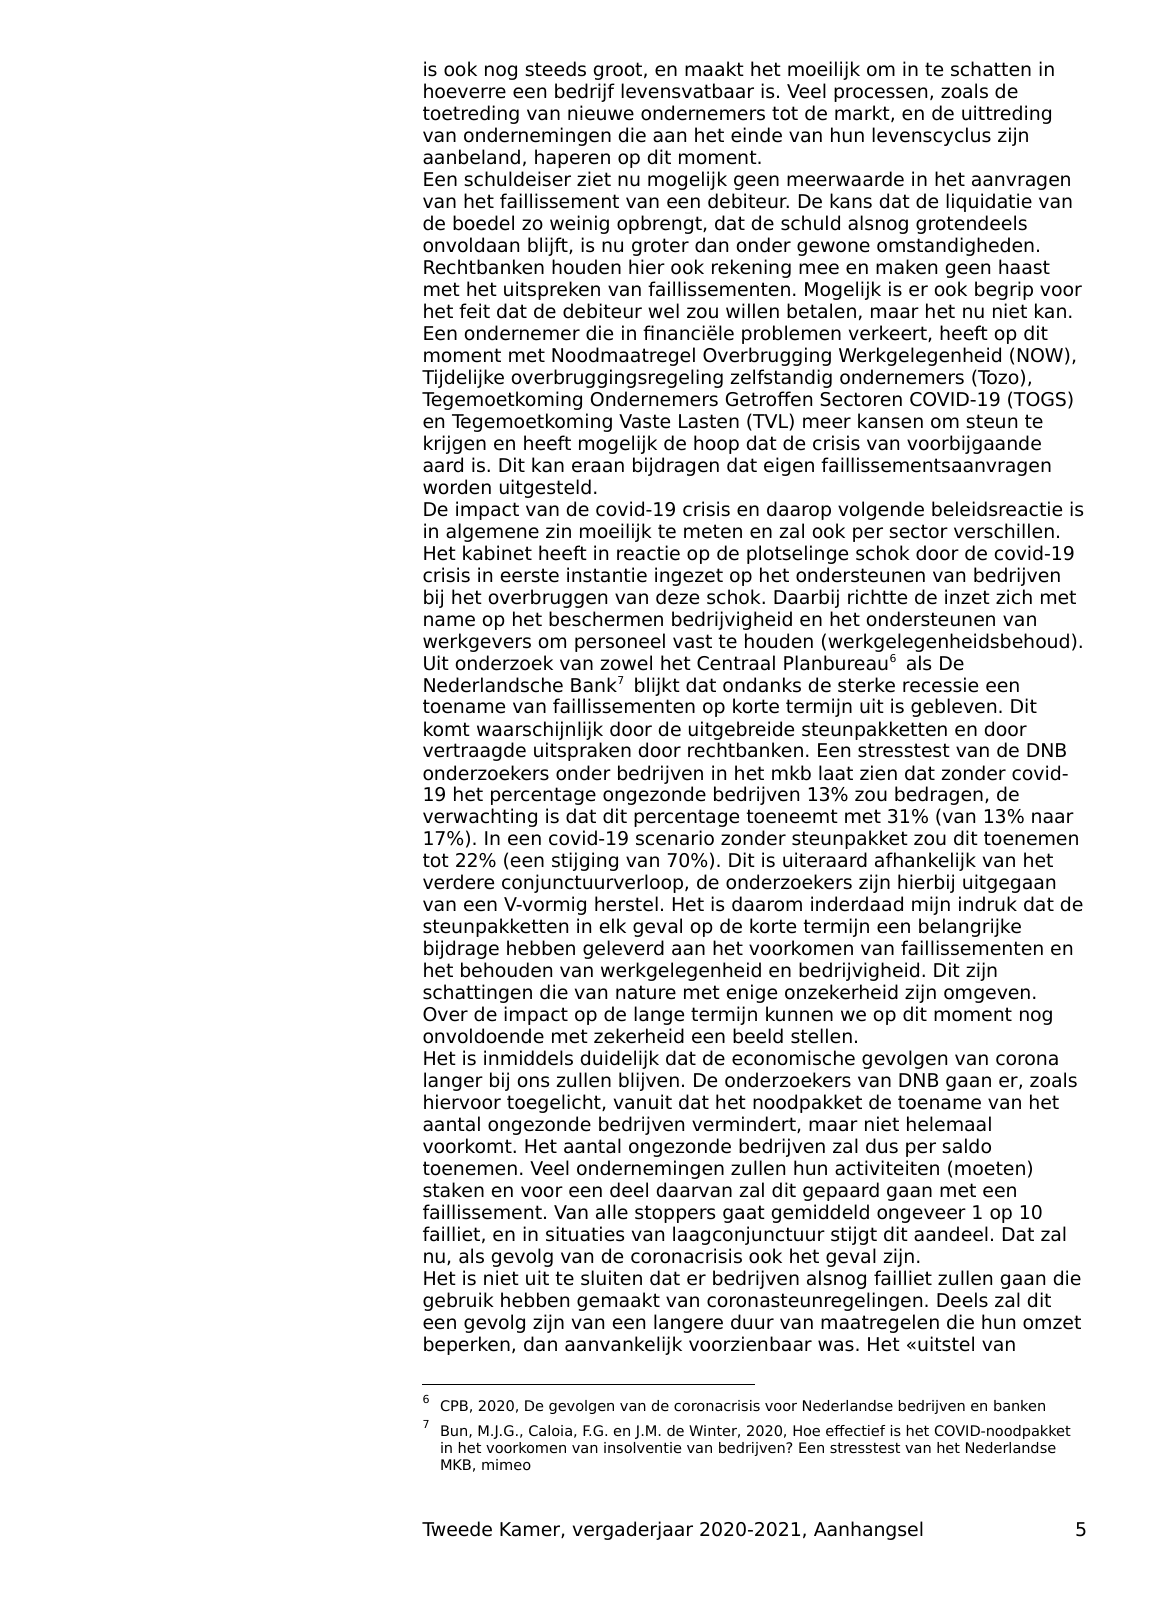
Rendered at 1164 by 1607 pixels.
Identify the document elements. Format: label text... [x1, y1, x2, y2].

text Het is niet uit te sluiten dat er bedrijven alsnog failliet zullen gaan die gebruik hebben gemaakt van coronasteunregelingen. Deels zal dit een gevolg zijn van een langere duur van maatregelen die hun omzet beperken, dan aanvankelijk voorzienbaar was. Het «uitstel van [422, 1268, 1087, 1356]
text Uit onderzoek van zowel het Centraal Planbureau als De Nederlandsche Bank blijkt dat ondanks de sterke recessie een toename van faillissementen op korte termijn uit is gebleven. Dit komt waarschijnlijk door de uitgebreide steunpakketten en door vertraagde uitspraken door rechtbanken. Een stresstest van de DNB onderzoekers onder bedrijven in het mkb laat zien dat zonder covid-19 het percentage ongezonde bedrijven 13% zou bedragen, de verwachting is dat dit percentage toeneemt met 31% (van 13% naar 17%). In een covid-19 scenario zonder steunpakket zou dit toenemen tot 22% (een stijging van 70%). Dit is uiteraard afhankelijk van het verdere conjunctuurverloop, de onderzoekers zijn hierbij uitgegaan van een V-vormig herstel. Het is daarom inderdaad mijn indruk dat de steunpakketten in elk geval op de korte termijn een belangrijke bijdrage hebben geleverd aan het voorkomen van faillissementen en het behouden van werkgelegenheid en bedrijvigheid. Dit zijn schattingen die van nature met enige onzekerheid zijn omgeven. Over de impact op de lange termijn kunnen we op dit moment nog onvoldoende met zekerheid een beeld stellen. [422, 652, 1087, 1048]
text Het is inmiddels duidelijk dat de economische gevolgen van corona langer bij ons zullen blijven. De onderzoekers van DNB gaan er, zoals hiervoor toegelicht, vanuit dat het noodpakket de toename van het aantal ongezonde bedrijven vermindert, maar niet helemaal voorkomt. Het aantal ongezonde bedrijven zal dus per saldo toenemen. Veel ondernemingen zullen hun activiteiten (moeten) staken en voor een deel daarvan zal dit gepaard gaan met een faillissement. Van alle stoppers gaat gemiddeld ongeveer 1 op 10 failliet, en in situaties van laagconjunctuur stijgt dit aandeel. Dat zal nu, als gevolg van de coronacrisis ook het geval zijn. [422, 1048, 1087, 1268]
text De impact van de covid-19 crisis en daarop volgende beleidsreactie is in algemene zin moeilijk te meten en zal ook per sector verschillen. Het kabinet heeft in reactie op de plotselinge schok door de covid-19 crisis in eerste instantie ingezet op het ondersteunen van bedrijven bij het overbruggen van deze schok. Daarbij richtte de inzet zich met name op het beschermen bedrijvigheid en het ondersteunen van werkgevers om personeel vast te houden (werkgelegenheidsbehoud). [422, 499, 1087, 652]
text Een schuldeiser ziet nu mogelijk geen meerwaarde in het aanvragen van het faillissement van een debiteur. De kans dat de liquidatie van de boedel zo weinig opbrengt, dat de schuld alsnog grotendeels onvoldaan blijft, is nu groter dan onder gewone omstandigheden. Rechtbanken houden hier ook rekening mee en maken geen haast met het uitspreken van faillissementen. Mogelijk is er ook begrip voor het feit dat de debiteur wel zou willen betalen, maar het nu niet kan. [422, 169, 1087, 323]
text Bun, M.J.G., Caloia, F.G. en J.M. de Winter, 2020, Hoe effectief is het COVID-noodpakket in het voorkomen van insolventie van bedrijven? Een stresstest van het Nederlandse MKB, mimeo [422, 1418, 1087, 1474]
text is ook nog steeds groot, en maakt het moeilijk om in te schatten in hoeverre een bedrijf levensvatbaar is. Veel processen, zoals de toetreding van nieuwe ondernemers tot de markt, en de uittreding van ondernemingen die aan het einde van hun levenscyclus zijn aanbeland, haperen op dit moment. [422, 59, 1087, 169]
text CPB, 2020, De gevolgen van de coronacrisis voor Nederlandse bedrijven en banken [422, 1393, 1087, 1416]
text Een ondernemer die in financiële problemen verkeert, heeft op dit moment met Noodmaatregel Overbrugging Werkgelegenheid (NOW), Tijdelijke overbruggingsregeling zelfstandig ondernemers (Tozo), Tegemoetkoming Ondernemers Getroffen Sectoren COVID-19 (TOGS) en Tegemoetkoming Vaste Lasten (TVL) meer kansen om steun te krijgen en heeft mogelijk de hoop dat de crisis van voorbijgaande aard is. Dit kan eraan bijdragen dat eigen faillissementsaanvragen worden uitgesteld. [422, 323, 1087, 499]
